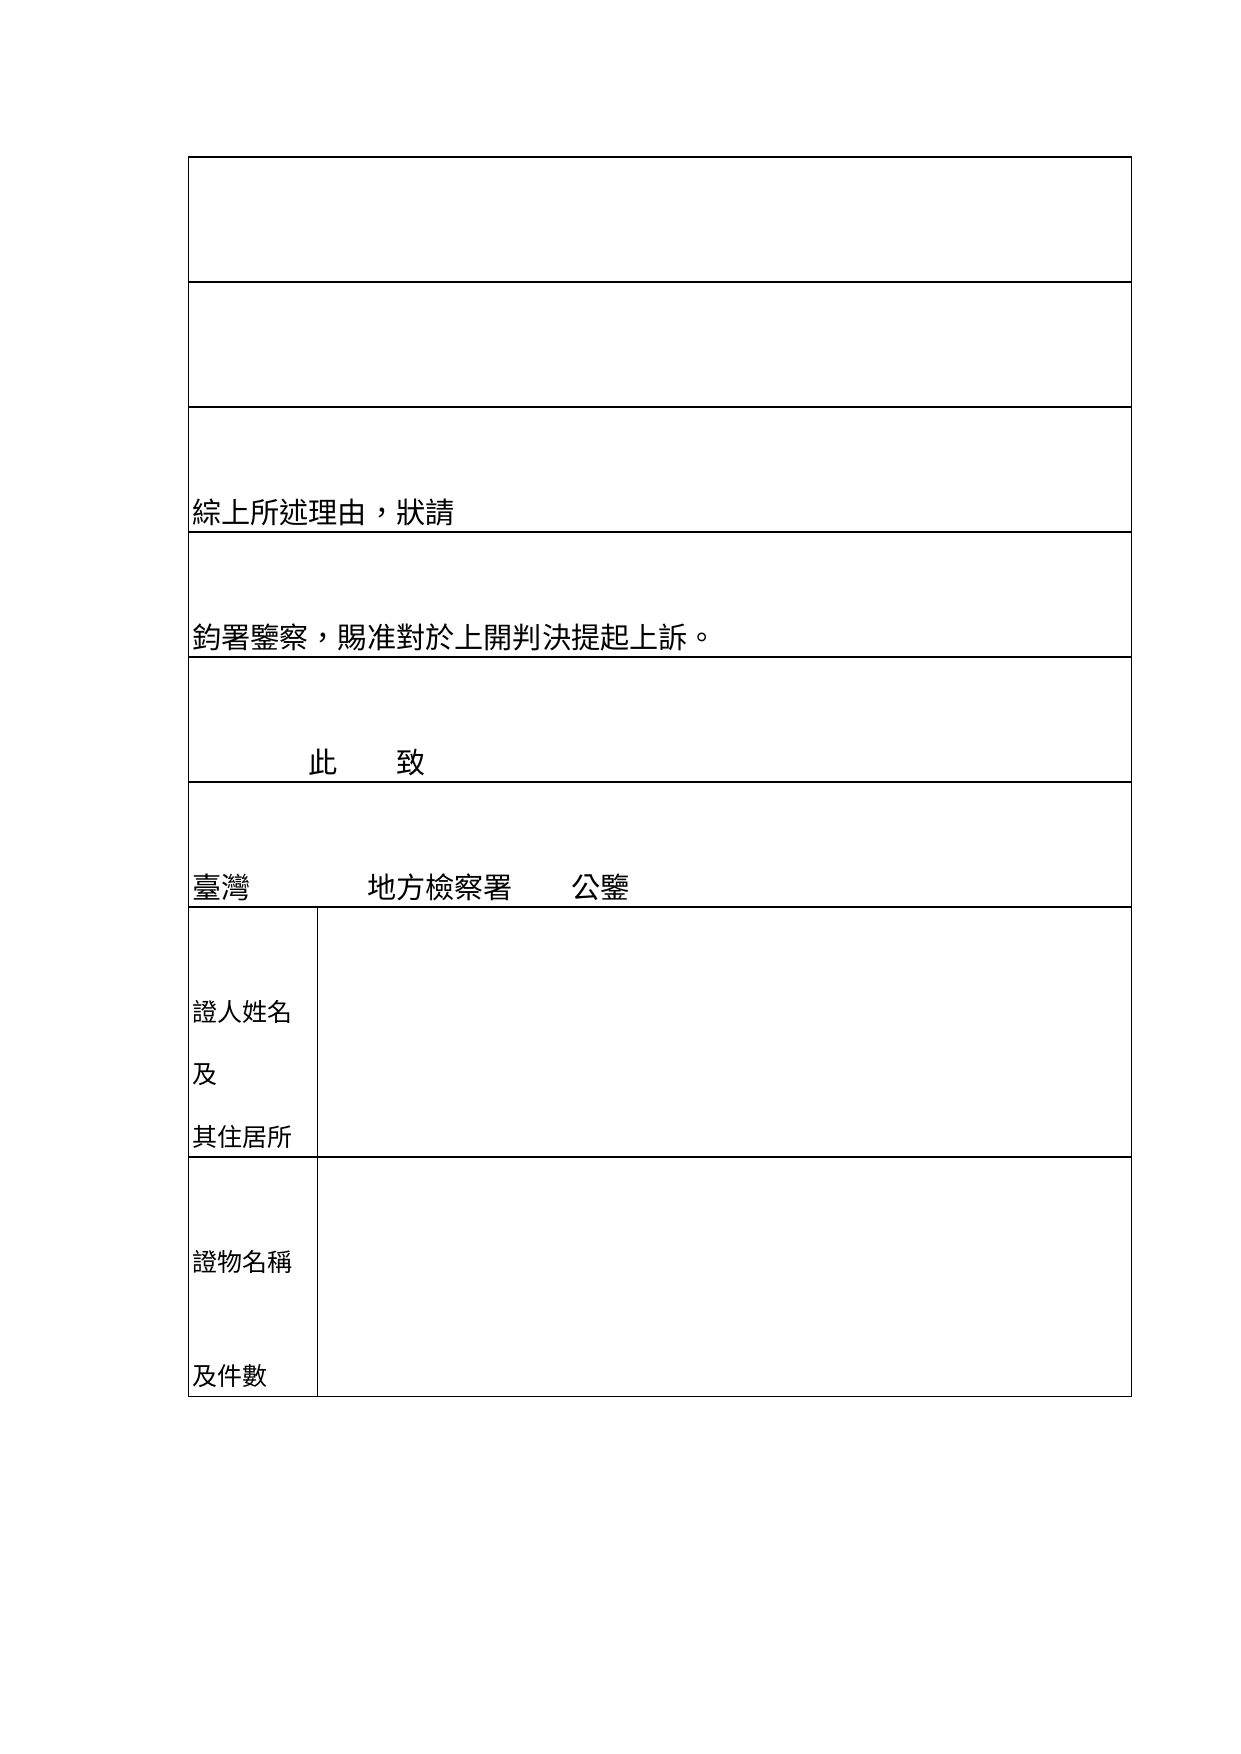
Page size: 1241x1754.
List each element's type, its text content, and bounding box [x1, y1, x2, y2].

table_cell [189, 158, 1131, 281]
table_cell 證人姓名 及 其住居所 [189, 908, 317, 1156]
table_cell 鈞署鑒察，賜准對於上開判決提起上訴。 [189, 533, 1131, 656]
table_cell [318, 908, 1131, 1156]
table_cell [318, 1158, 1131, 1396]
table_cell 此 致 [189, 658, 1131, 781]
table_cell 綜上所述理由，狀請 [189, 408, 1131, 531]
table_cell 臺灣 地方檢察署 公鑒 [189, 783, 1131, 906]
table_cell 證物名稱 及件數 [189, 1158, 317, 1396]
table_cell [189, 283, 1131, 406]
